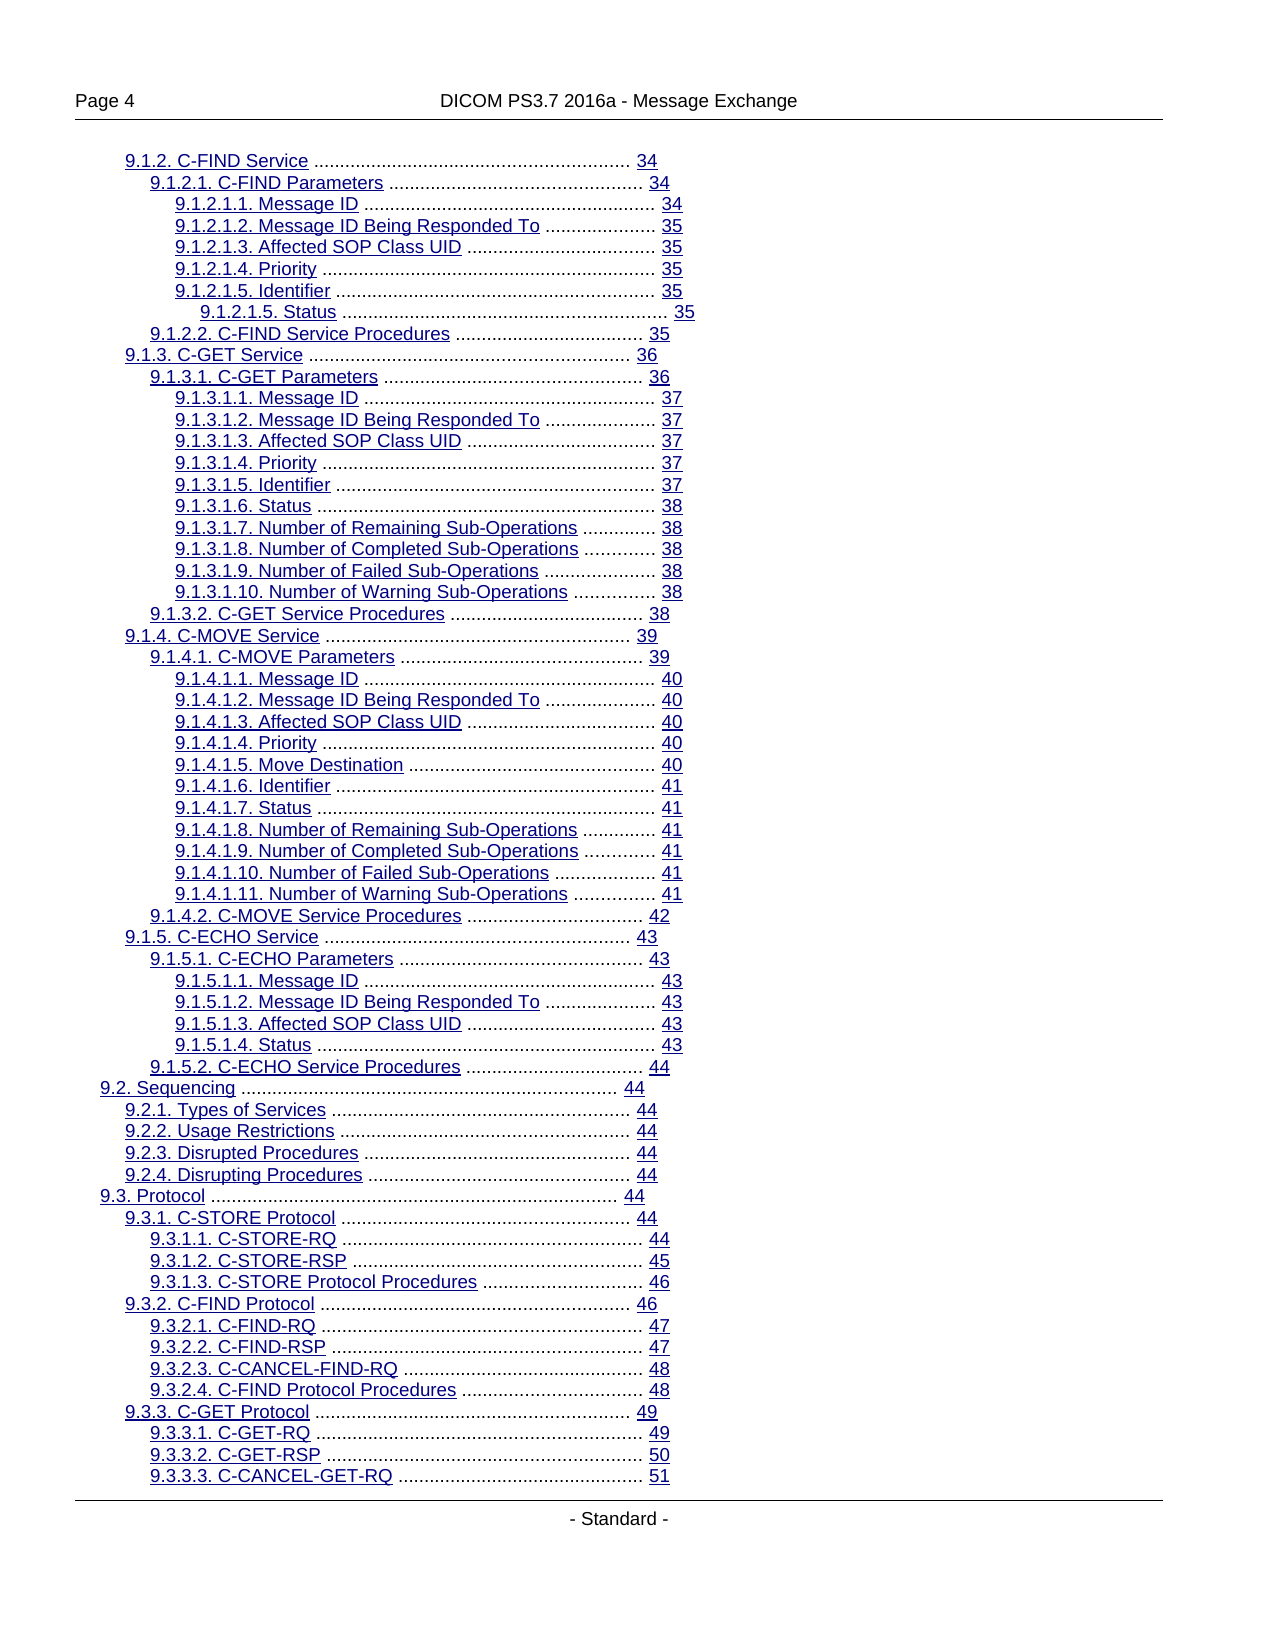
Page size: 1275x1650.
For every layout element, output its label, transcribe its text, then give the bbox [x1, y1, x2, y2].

text 9.1.3.1.10. Number of Warning Sub-Operations 0 [175, 581, 1137, 603]
text 9.1.2.1.3. Affected SOP Class UID 0 [175, 236, 1137, 258]
text 9.3.3.1. C-GET-RQ 0 [150, 1422, 1137, 1444]
text 9.1.4.1.1. Message ID 0 [175, 667, 1137, 689]
text 9.1.2. C-FIND Service 0 [125, 150, 1137, 172]
text 9.1.4.1.3. Affected SOP Class UID 0 [175, 711, 1137, 732]
text 9.2.3. Disrupted Procedures 0 [125, 1142, 1137, 1163]
text 9.1.3.1.4. Priority 0 [175, 452, 1137, 473]
text 9.3.1.2. C-STORE-RSP 0 [150, 1250, 1137, 1271]
text 9.1.3.1.7. Number of Remaining Sub-Operations 0 [175, 517, 1137, 538]
text 9.2.1. Types of Services 0 [125, 1099, 1137, 1120]
text 9.1.3. C-GET Service 0 [125, 344, 1137, 366]
text 9.1.3.1.8. Number of Completed Sub-Operations 0 [175, 538, 1137, 560]
text 9.3.1.3. C-STORE Protocol Procedures 0 [150, 1271, 1137, 1293]
text 9.1.2.1.5. Status 0 [200, 301, 1137, 322]
text 9.1.2.2. C-FIND Service Procedures 0 [150, 322, 1137, 344]
text 9.1.2.1. C-FIND Parameters 0 [150, 172, 1137, 193]
text 9.1.5. C-ECHO Service 0 [125, 926, 1137, 948]
text 9.2.4. Disrupting Procedures 0 [125, 1163, 1137, 1185]
text 9.1.3.1.3. Affected SOP Class UID 0 [175, 430, 1137, 452]
text 9.1.2.1.5. Identifier 0 [175, 279, 1137, 301]
text 9.1.5.1.3. Affected SOP Class UID 0 [175, 1012, 1137, 1034]
text 9.1.4.1.4. Priority 0 [175, 732, 1137, 754]
text 9.1.5.2. C-ECHO Service Procedures 0 [150, 1056, 1137, 1077]
text 9.3.1. C-STORE Protocol 0 [125, 1207, 1137, 1228]
text 9.1.5.1. C-ECHO Parameters 0 [150, 948, 1137, 969]
text 9.1.4.1.10. Number of Failed Sub-Operations 0 [175, 862, 1137, 883]
text 9.1.2.1.1. Message ID 0 [175, 193, 1137, 215]
text 9.2. Sequencing 0 [100, 1077, 1137, 1099]
text 9.1.5.1.4. Status 0 [175, 1034, 1137, 1056]
text 9.3.2. C-FIND Protocol 0 [125, 1293, 1137, 1314]
text 9.3.2.1. C-FIND-RQ 0 [150, 1314, 1137, 1336]
text 9.1.2.1.4. Priority 0 [175, 258, 1137, 279]
text 9.1.4.1.8. Number of Remaining Sub-Operations 0 [175, 818, 1137, 840]
text 9.1.3.1.9. Number of Failed Sub-Operations 0 [175, 560, 1137, 581]
text 9.3.2.2. C-FIND-RSP 0 [150, 1336, 1137, 1357]
text 9.3.2.4. C-FIND Protocol Procedures 0 [150, 1379, 1137, 1401]
text 9.1.2.1.2. Message ID Being Responded To 0 [175, 215, 1137, 236]
text 9.1.4.1.5. Move Destination 0 [175, 754, 1137, 775]
text 9.1.3.1.6. Status 0 [175, 495, 1137, 517]
text 9.3. Protocol 0 [100, 1185, 1137, 1207]
text 9.1.3.2. C-GET Service Procedures 0 [150, 603, 1137, 624]
text 9.1.4. C-MOVE Service 0 [125, 624, 1137, 646]
text 9.1.5.1.2. Message ID Being Responded To 0 [175, 991, 1137, 1012]
text 9.3.3.3. C-CANCEL-GET-RQ 0 [150, 1465, 1137, 1487]
text 9.1.4.2. C-MOVE Service Procedures 0 [150, 905, 1137, 926]
text 9.1.3.1. C-GET Parameters 0 [150, 366, 1137, 387]
text 9.3.3.2. C-GET-RSP 0 [150, 1444, 1137, 1465]
text 9.1.3.1.2. Message ID Being Responded To 0 [175, 409, 1137, 430]
text 9.1.4.1. C-MOVE Parameters 0 [150, 646, 1137, 667]
text 9.1.4.1.6. Identifier 0 [175, 775, 1137, 797]
text 9.1.4.1.7. Status 0 [175, 797, 1137, 818]
text 9.1.4.1.2. Message ID Being Responded To 0 [175, 689, 1137, 711]
text 9.2.2. Usage Restrictions 0 [125, 1120, 1137, 1142]
text 9.1.3.1.1. Message ID 0 [175, 387, 1137, 409]
text 9.3.1.1. C-STORE-RQ 0 [150, 1228, 1137, 1250]
text 9.1.4.1.11. Number of Warning Sub-Operations 0 [175, 883, 1137, 905]
text 9.1.3.1.5. Identifier 0 [175, 473, 1137, 495]
text 9.3.3. C-GET Protocol 0 [125, 1401, 1137, 1422]
text 9.3.2.3. C-CANCEL-FIND-RQ 0 [150, 1357, 1137, 1379]
text 9.1.4.1.9. Number of Completed Sub-Operations 0 [175, 840, 1137, 862]
text 9.1.5.1.1. Message ID 0 [175, 969, 1137, 991]
